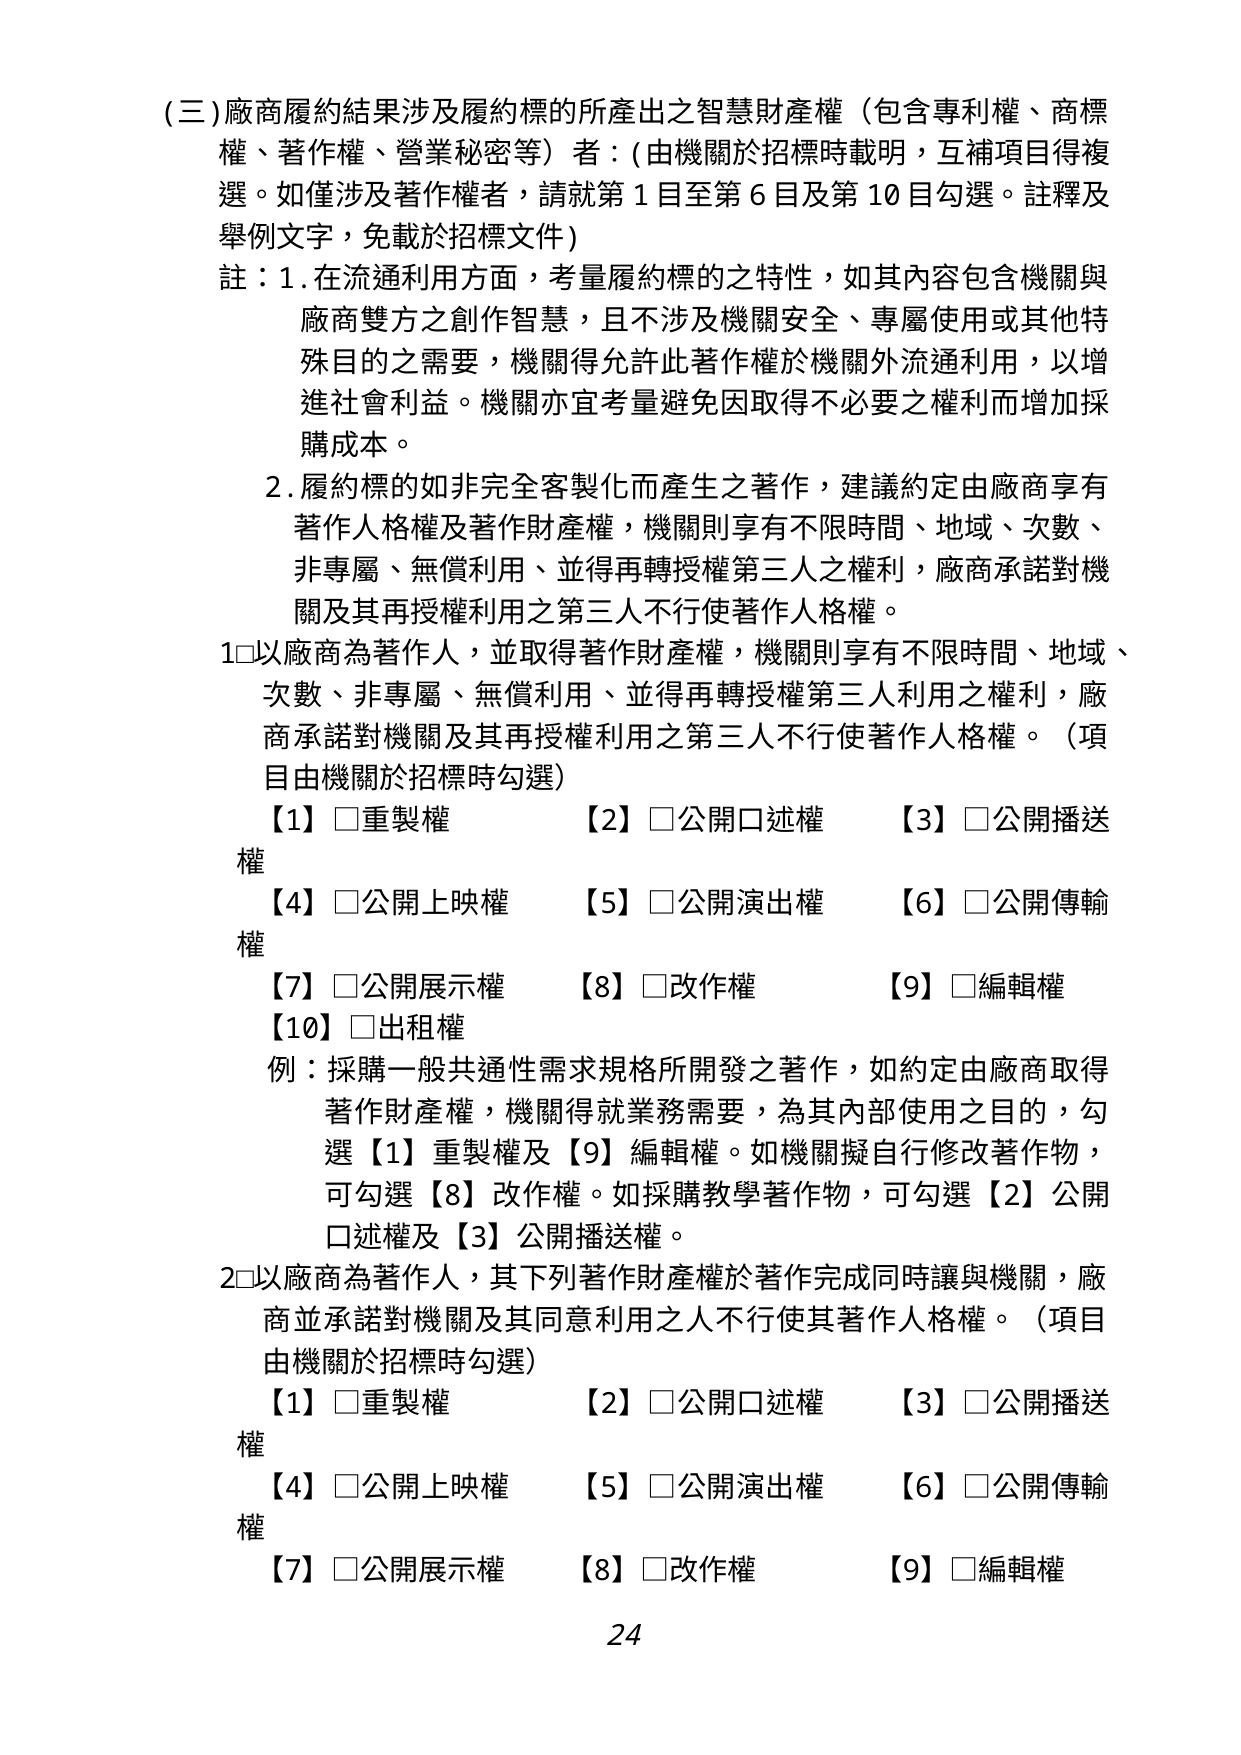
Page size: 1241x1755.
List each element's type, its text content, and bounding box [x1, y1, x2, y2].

text (三)廠商履約結果涉及履約標的所產出之智慧財產權（包含專利權、商標權、著作權、營業秘密等）者：(由機關於招標時載明，互補項目得複選。如僅涉及著作權者，請就第1目至第6目及第10目勾選。註釋及舉例文字，免載於招標文件) [159, 89, 1110, 255]
text 【10】□出租權 [236, 1005, 1110, 1047]
text 【1】□重製權 【2】□公開口述權 【3】□公開播送權 [236, 1380, 1110, 1464]
text 【1】□重製權 【2】□公開口述權 【3】□公開播送權 [236, 797, 1110, 880]
text 2.履約標的如非完全客製化而產生之著作，建議約定由廠商享有著作人格權及著作財產權，機關則享有不限時間、地域、次數、非專屬、無償利用、並得再轉授權第三人之權利，廠商承諾對機關及其再授權利用之第三人不行使著作人格權。 [264, 464, 1110, 630]
text 【4】□公開上映權 【5】□公開演出權 【6】□公開傳輸權 [236, 880, 1110, 964]
text 【7】□公開展示權 【8】□改作權 【9】□編輯權 [236, 964, 1110, 1005]
text 註：1.在流通利用方面，考量履約標的之特性，如其內容包含機關與廠商雙方之創作智慧，且不涉及機關安全、專屬使用或其他特殊目的之需要，機關得允許此著作權於機關外流通利用，以增進社會利益。機關亦宜考量避免因取得不必要之權利而增加採購成本。 [218, 255, 1110, 464]
text 【4】□公開上映權 【5】□公開演出權 【6】□公開傳輸權 [236, 1464, 1110, 1547]
text 【7】□公開展示權 【8】□改作權 【9】□編輯權 [236, 1547, 1110, 1589]
text 2□以廠商為著作人，其下列著作財產權於著作完成同時讓與機關，廠商並承諾對機關及其同意利用之人不行使其著作人格權。（項目由機關於招標時勾選） [218, 1255, 1108, 1380]
text 例：採購一般共通性需求規格所開發之著作，如約定由廠商取得著作財產權，機關得就業務需要，為其內部使用之目的，勾選【1】重製權及【9】編輯權。如機關擬自行修改著作物，可勾選【8】改作權。如採購教學著作物，可勾選【2】公開口述權及【3】公開播送權。 [267, 1047, 1110, 1255]
text 1□以廠商為著作人，並取得著作財產權，機關則享有不限時間、地域、次數、非專屬、無償利用、並得再轉授權第三人利用之權利，廠商承諾對機關及其再授權利用之第三人不行使著作人格權。（項目由機關於招標時勾選） [218, 630, 1108, 797]
